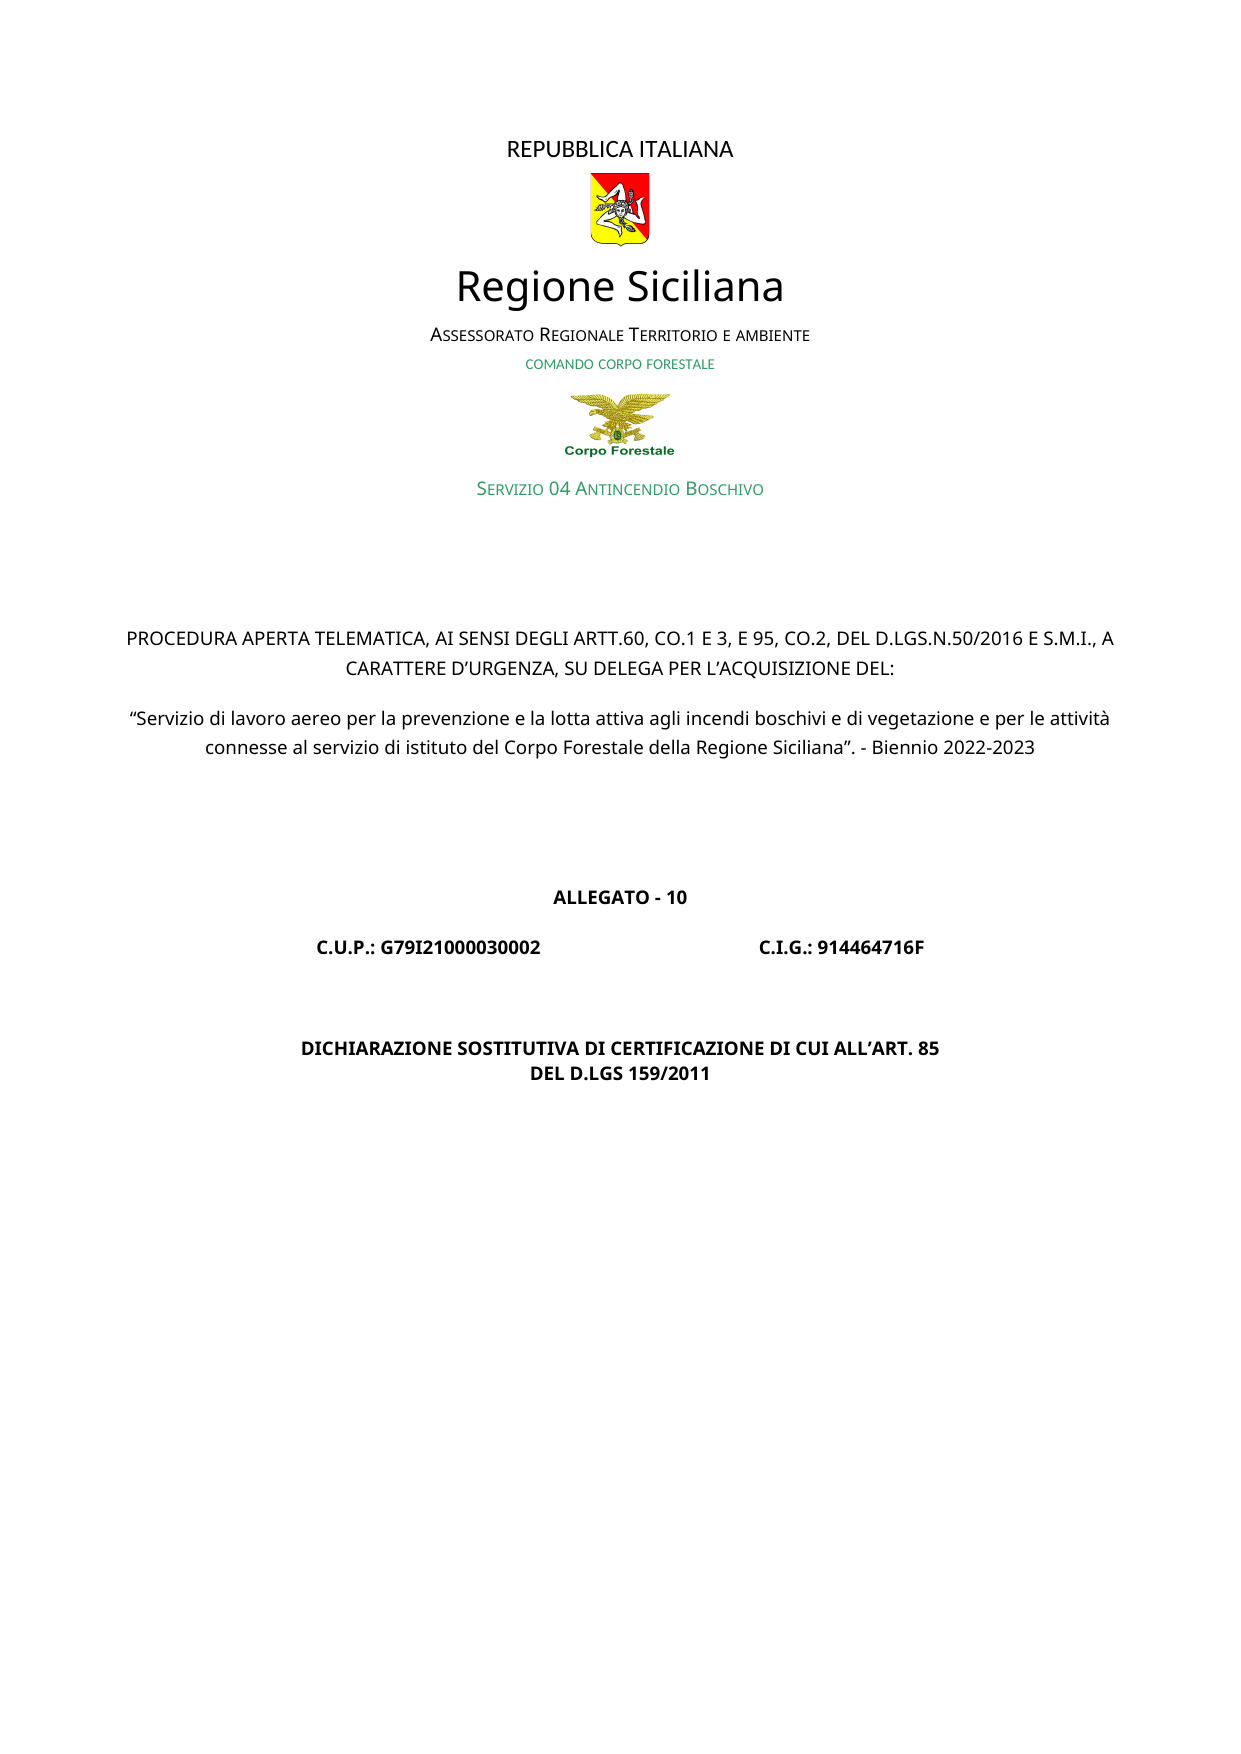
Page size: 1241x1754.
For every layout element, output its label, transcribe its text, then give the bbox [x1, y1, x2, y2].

text REPUBBLICA ITALIANA [118, 133, 1122, 163]
text comando corpo forestale [118, 351, 1122, 374]
text DEL D.LGS 159/2011 [118, 1060, 1122, 1086]
picture [590, 173, 650, 247]
text ALLEGATO - 10 [118, 884, 1122, 910]
text C.U.P.: G79I21000030002 C.I.G.: 914464716F [118, 935, 1122, 960]
subtitle Assessorato Regionale Territorio e ambiente [118, 322, 1122, 347]
text Servizio 04 Antincendio Boschivo [118, 475, 1122, 501]
text DICHIARAZIONE SOSTITUTIVA DI CERTIFICAZIONE DI CUI ALL’ART. 85 [118, 1035, 1122, 1060]
text Regione Siciliana [118, 256, 1122, 313]
text “Servizio di lavoro aereo per la prevenzione e la lotta attiva agli incendi boschivi e di vegetazione e per le attività connesse al servizio di istituto del Corpo Forestale della Regione Siciliana”. - Biennio 2022-2023 [118, 705, 1122, 760]
picture [560, 388, 680, 466]
text PROCEDURA APERTA TELEMATICA, AI SENSI DEGLI ARTT.60, CO.1 E 3, E 95, CO.2, DEL D.LGS.N.50/2016 E S.M.I., A CARATTERE D’URGENZA, SU DELEGA PER L’ACQUISIZIONE DEL: [118, 626, 1122, 680]
